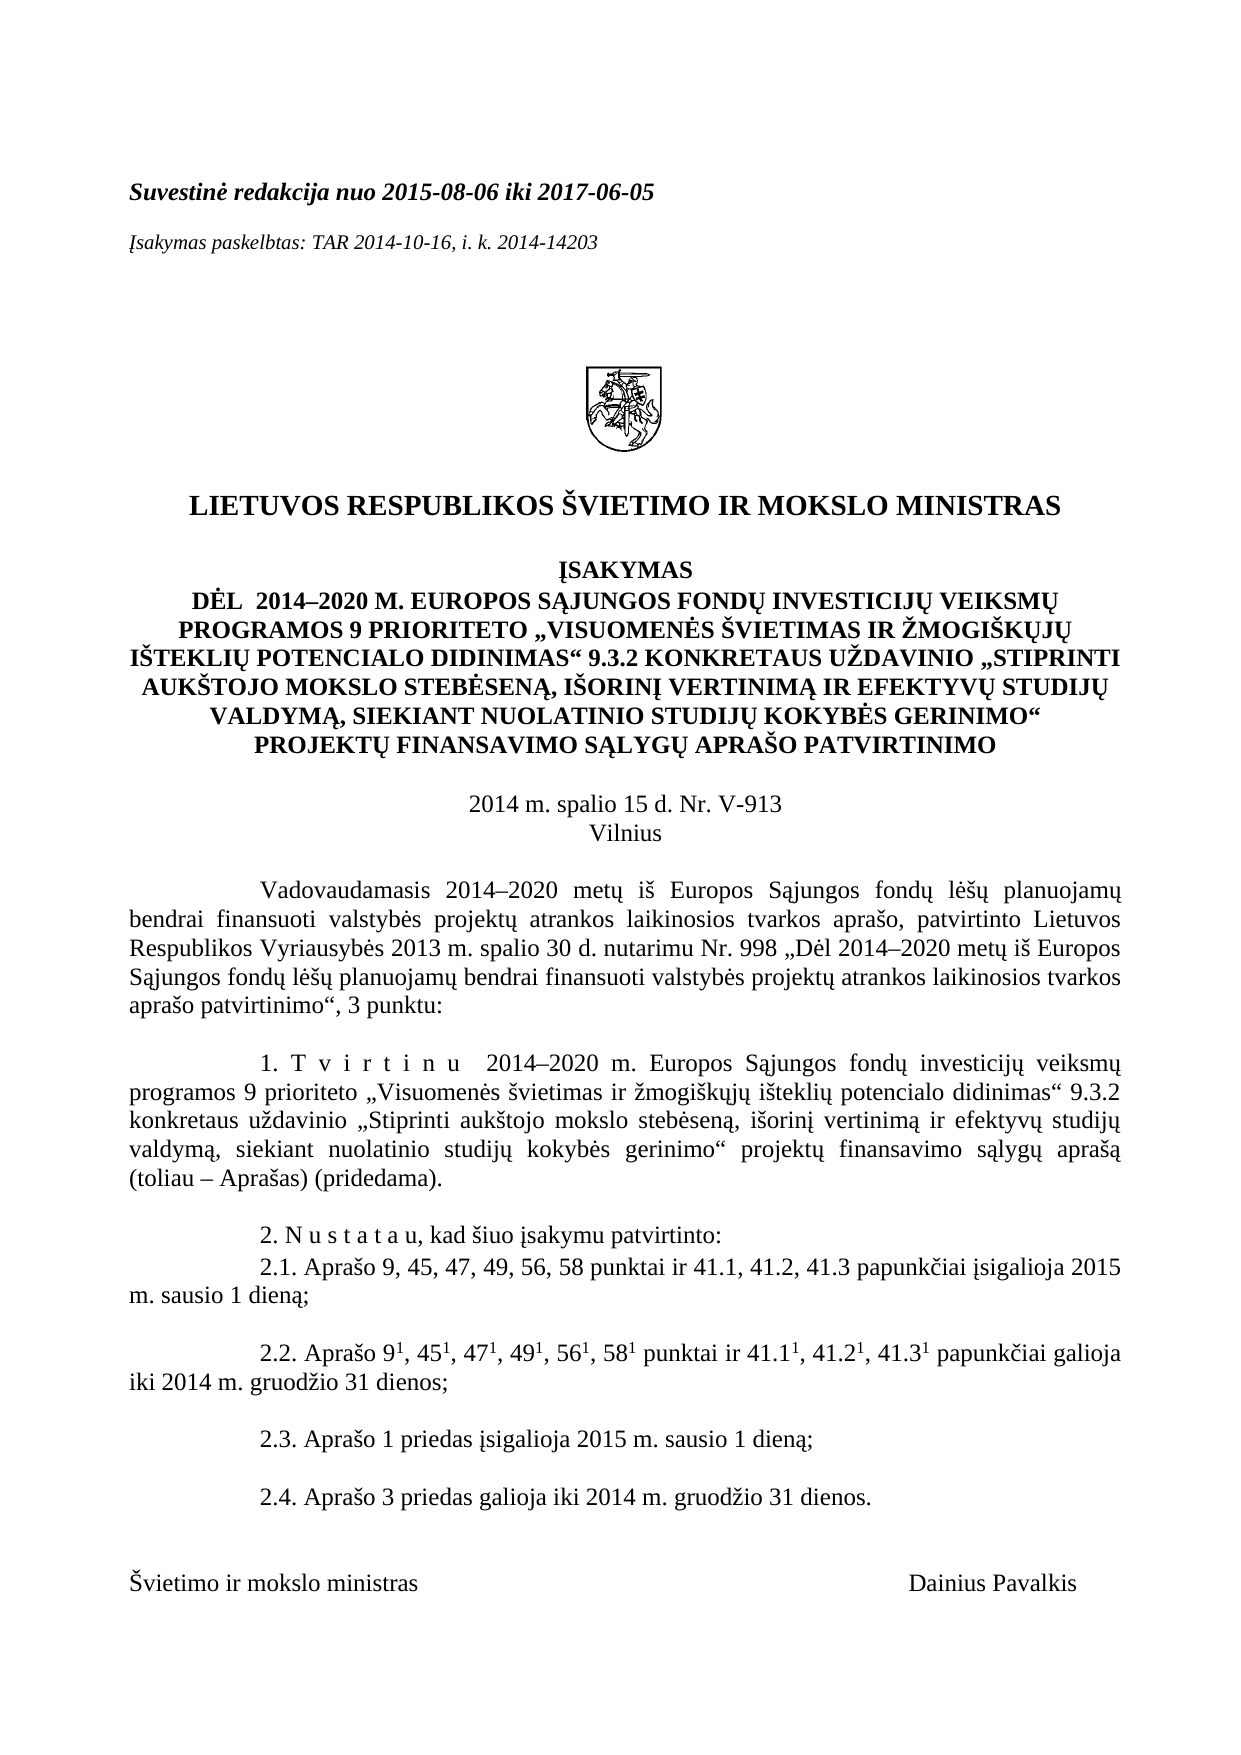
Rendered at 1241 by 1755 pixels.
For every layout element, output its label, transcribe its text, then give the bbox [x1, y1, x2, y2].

text 2.3. Aprašo 1 priedas įsigalioja 2015 m. sausio 1 dieną; [129, 1424, 1122, 1453]
text ĮSAKYMAS [129, 555, 1122, 583]
text DĖL 2014–2020 M. EUROPOS SĄJUNGOS FONDŲ INVESTICIJŲ VEIKSMŲ PROGRAMOS 9 PRIORITETO „VISUOMENĖS ŠVIETIMAS IR ŽMOGIŠKŲJŲ IŠTEKLIŲ POTENCIALO DIDINIMAS“ 9.3.2 KONKRETAUS UŽDAVINIO „STIPRINTI AUKŠTOJO MOKSLO STEBĖSENĄ, IŠORINĮ VERTINIMĄ IR EFEKTYVŲ STUDIJŲ VALDYMĄ, SIEKIANT NUOLATINIO STUDIJŲ KOKYBĖS GERINIMO“ [129, 586, 1122, 730]
text 2.2. Aprašo 91, 451, 471, 491, 561, 581 punktai ir 41.11, 41.21, 41.31 papunkčiai galioja iki 2014 m. gruodžio 31 dienos; [129, 1338, 1122, 1395]
text Įsakymas paskelbtas: TAR 2014-10-16, i. k. 2014-14203 [129, 230, 1122, 254]
text 2.1. Aprašo 9, 45, 47, 49, 56, 58 punktai ir 41.1, 41.2, 41.3 papunkčiai įsigalioja 2015 m. sausio 1 dieną; [129, 1252, 1122, 1309]
text Suvestinė redakcija nuo 2015-08-06 iki 2017-06-05 [129, 177, 1122, 206]
text 2014 m. spalio 15 d. Nr. V-913 [129, 789, 1122, 818]
text PROJEKTŲ FINANSAVIMO SĄLYGŲ APRAŠO PATVIRTINIMO [129, 730, 1122, 758]
text Švietimo ir mokslo ministras Dainius Pavalkis [129, 1568, 1122, 1597]
text LIETUVOS RESPUBLIKOS ŠVIETIMO IR MOKSLO MINISTRAS [129, 488, 1122, 521]
text 2.4. Aprašo 3 priedas galioja iki 2014 m. gruodžio 31 dienos. [129, 1482, 1122, 1510]
text 1. T v i r t i n u 2014–2020 m. Europos Sąjungos fondų investicijų veiksmų programos 9 prioriteto „Visuomenės švietimas ir žmogiškųjų išteklių potencialo didinimas“ 9.3.2 konkretaus uždavinio „Stiprinti aukštojo mokslo stebėseną, išorinį vertinimą ir efektyvų studijų valdymą, siekiant nuolatinio studijų kokybės gerinimo“ projektų finansavimo sąlygų aprašą (toliau – Aprašas) (pridedama). [129, 1048, 1122, 1192]
text 2. N u s t a t a u, kad šiuo įsakymu patvirtinto: [129, 1221, 1122, 1249]
text Vilnius [129, 818, 1122, 847]
text Vadovaudamasis 2014–2020 metų iš Europos Sąjungos fondų lėšų planuojamų bendrai finansuoti valstybės projektų atrankos laikinosios tvarkos aprašo, patvirtinto Lietuvos Respublikos Vyriausybės 2013 m. spalio 30 d. nutarimu Nr. 998 „Dėl 2014–2020 metų iš Europos Sąjungos fondų lėšų planuojamų bendrai finansuoti valstybės projektų atrankos laikinosios tvarkos aprašo patvirtinimo“, 3 punktu: [129, 876, 1122, 1019]
